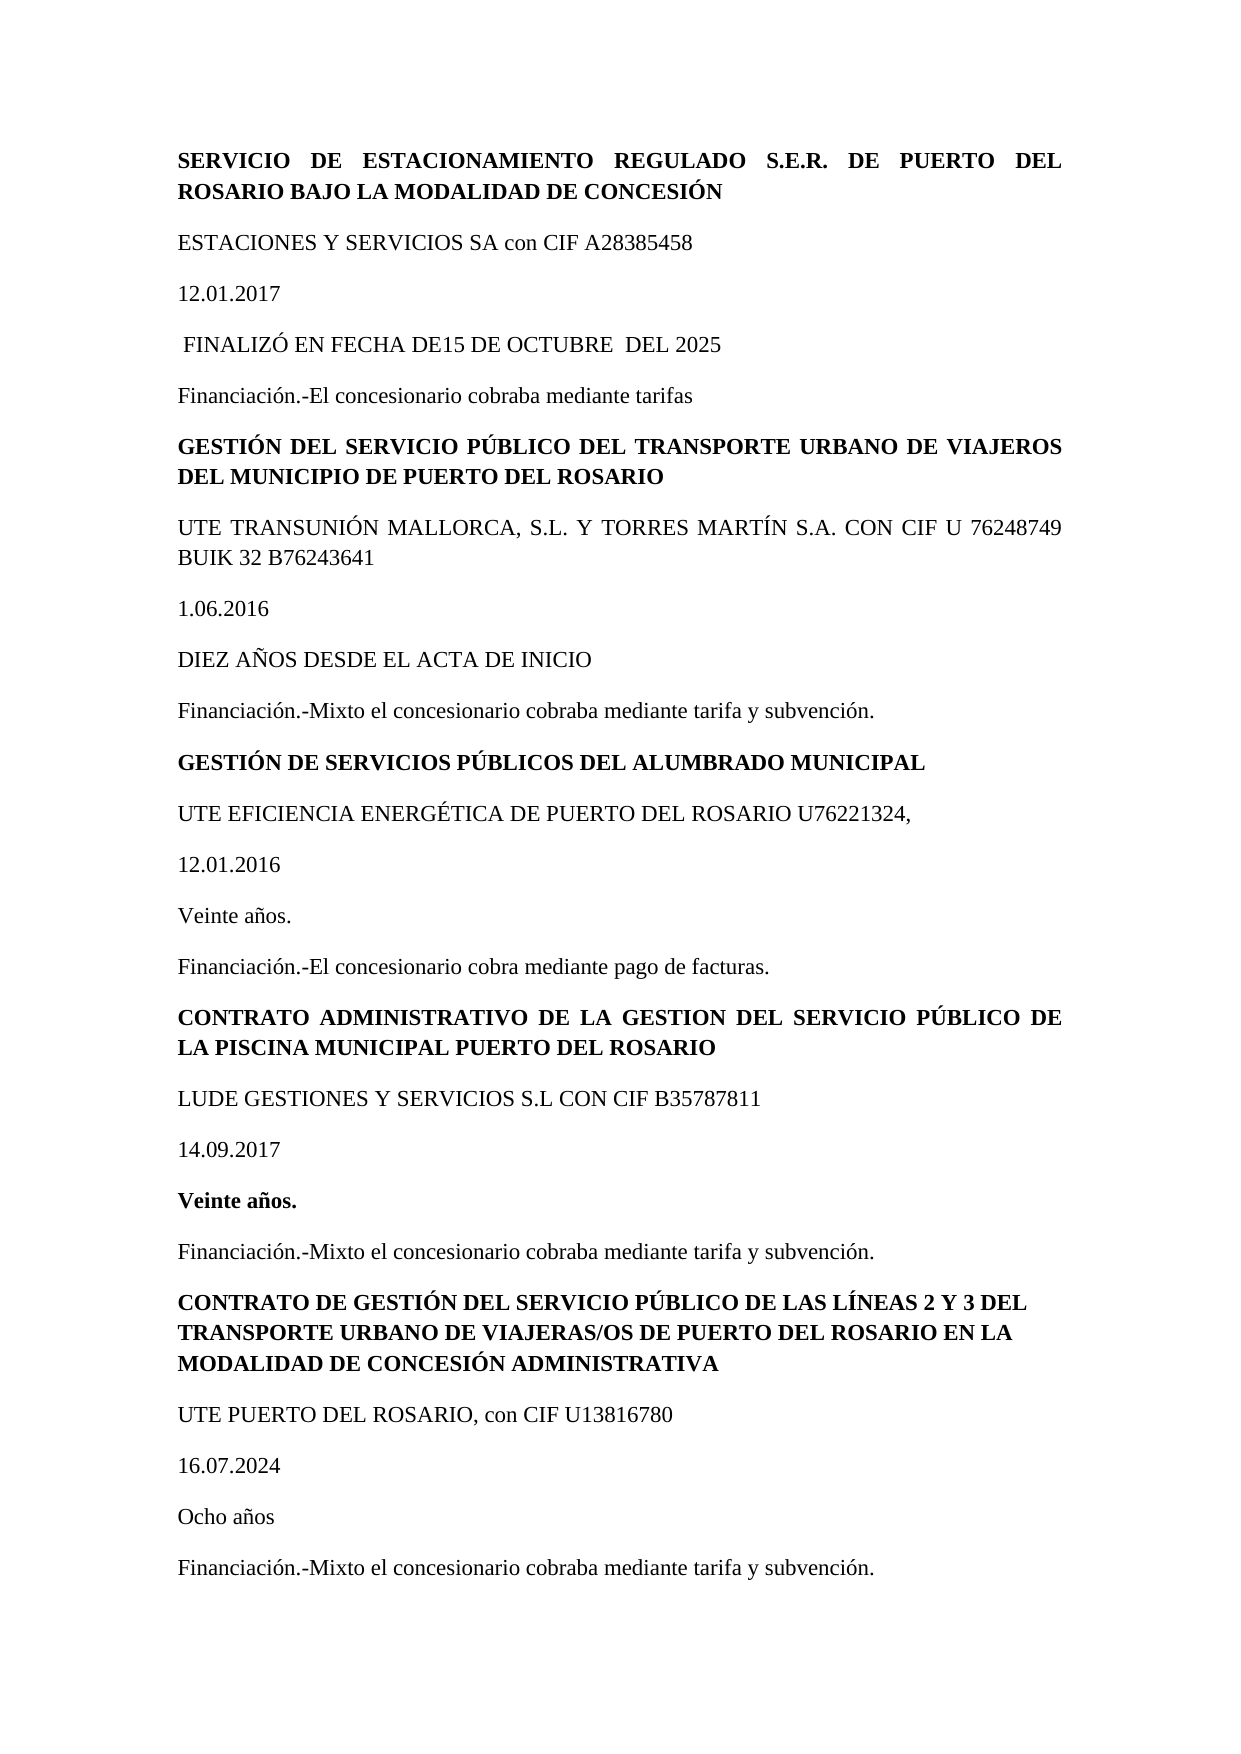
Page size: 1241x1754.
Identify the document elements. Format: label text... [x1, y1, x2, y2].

text Financiación.-El concesionario cobraba mediante tarifas [177, 382, 1063, 408]
text UTE PUERTO DEL ROSARIO, con CIF U13816780 [177, 1401, 1063, 1427]
text 12.01.2016 [177, 851, 1063, 877]
text Financiación.-El concesionario cobra mediante pago de facturas. [177, 953, 1063, 979]
text CONTRATO ADMINISTRATIVO DE LA GESTION DEL SERVICIO PÚBLICO DE LA PISCINA MUNICIPAL PUERTO DEL ROSARIO [177, 1004, 1063, 1060]
text LUDE GESTIONES Y SERVICIOS S.L CON CIF B35787811 [177, 1085, 1063, 1111]
text FINALIZÓ EN FECHA DE15 DE OCTUBRE DEL 2025 [177, 331, 1063, 357]
text Financiación.-Mixto el concesionario cobraba mediante tarifa y subvención. [177, 1554, 1063, 1580]
text CONTRATO DE GESTIÓN DEL SERVICIO PÚBLICO DE LAS LÍNEAS 2 Y 3 DEL TRANSPORTE URBANO DE VIAJERAS/OS DE PUERTO DEL ROSARIO EN LA MODALIDAD DE CONCESIÓN ADMINISTRATIVA [177, 1289, 1063, 1376]
text ESTACIONES Y SERVICIOS SA con CIF A28385458 [177, 229, 1063, 255]
text 14.09.2017 [177, 1136, 1063, 1162]
text Financiación.-Mixto el concesionario cobraba mediante tarifa y subvención. [177, 1238, 1063, 1264]
text GESTIÓN DEL SERVICIO PÚBLICO DEL TRANSPORTE URBANO DE VIAJEROS DEL MUNICIPIO DE PUERTO DEL ROSARIO [177, 433, 1063, 489]
text Veinte años. [177, 1187, 1063, 1213]
text GESTIÓN DE SERVICIOS PÚBLICOS DEL ALUMBRADO MUNICIPAL [177, 749, 1063, 775]
text SERVICIO DE ESTACIONAMIENTO REGULADO S.E.R. DE PUERTO DEL ROSARIO BAJO LA MODALIDAD DE CONCESIÓN [177, 148, 1063, 204]
text 1.06.2016 [177, 596, 1063, 622]
text Veinte años. [177, 902, 1063, 928]
text 12.01.2017 [177, 280, 1063, 306]
text UTE TRANSUNIÓN MALLORCA, S.L. Y TORRES MARTÍN S.A. CON CIF U 76248749 BUIK 32 B76243641 [177, 514, 1063, 571]
text UTE EFICIENCIA ENERGÉTICA DE PUERTO DEL ROSARIO U76221324, [177, 800, 1063, 826]
text DIEZ AÑOS DESDE EL ACTA DE INICIO [177, 647, 1063, 673]
text Ocho años [177, 1503, 1063, 1529]
text 16.07.2024 [177, 1452, 1063, 1478]
text Financiación.-Mixto el concesionario cobraba mediante tarifa y subvención. [177, 698, 1063, 724]
